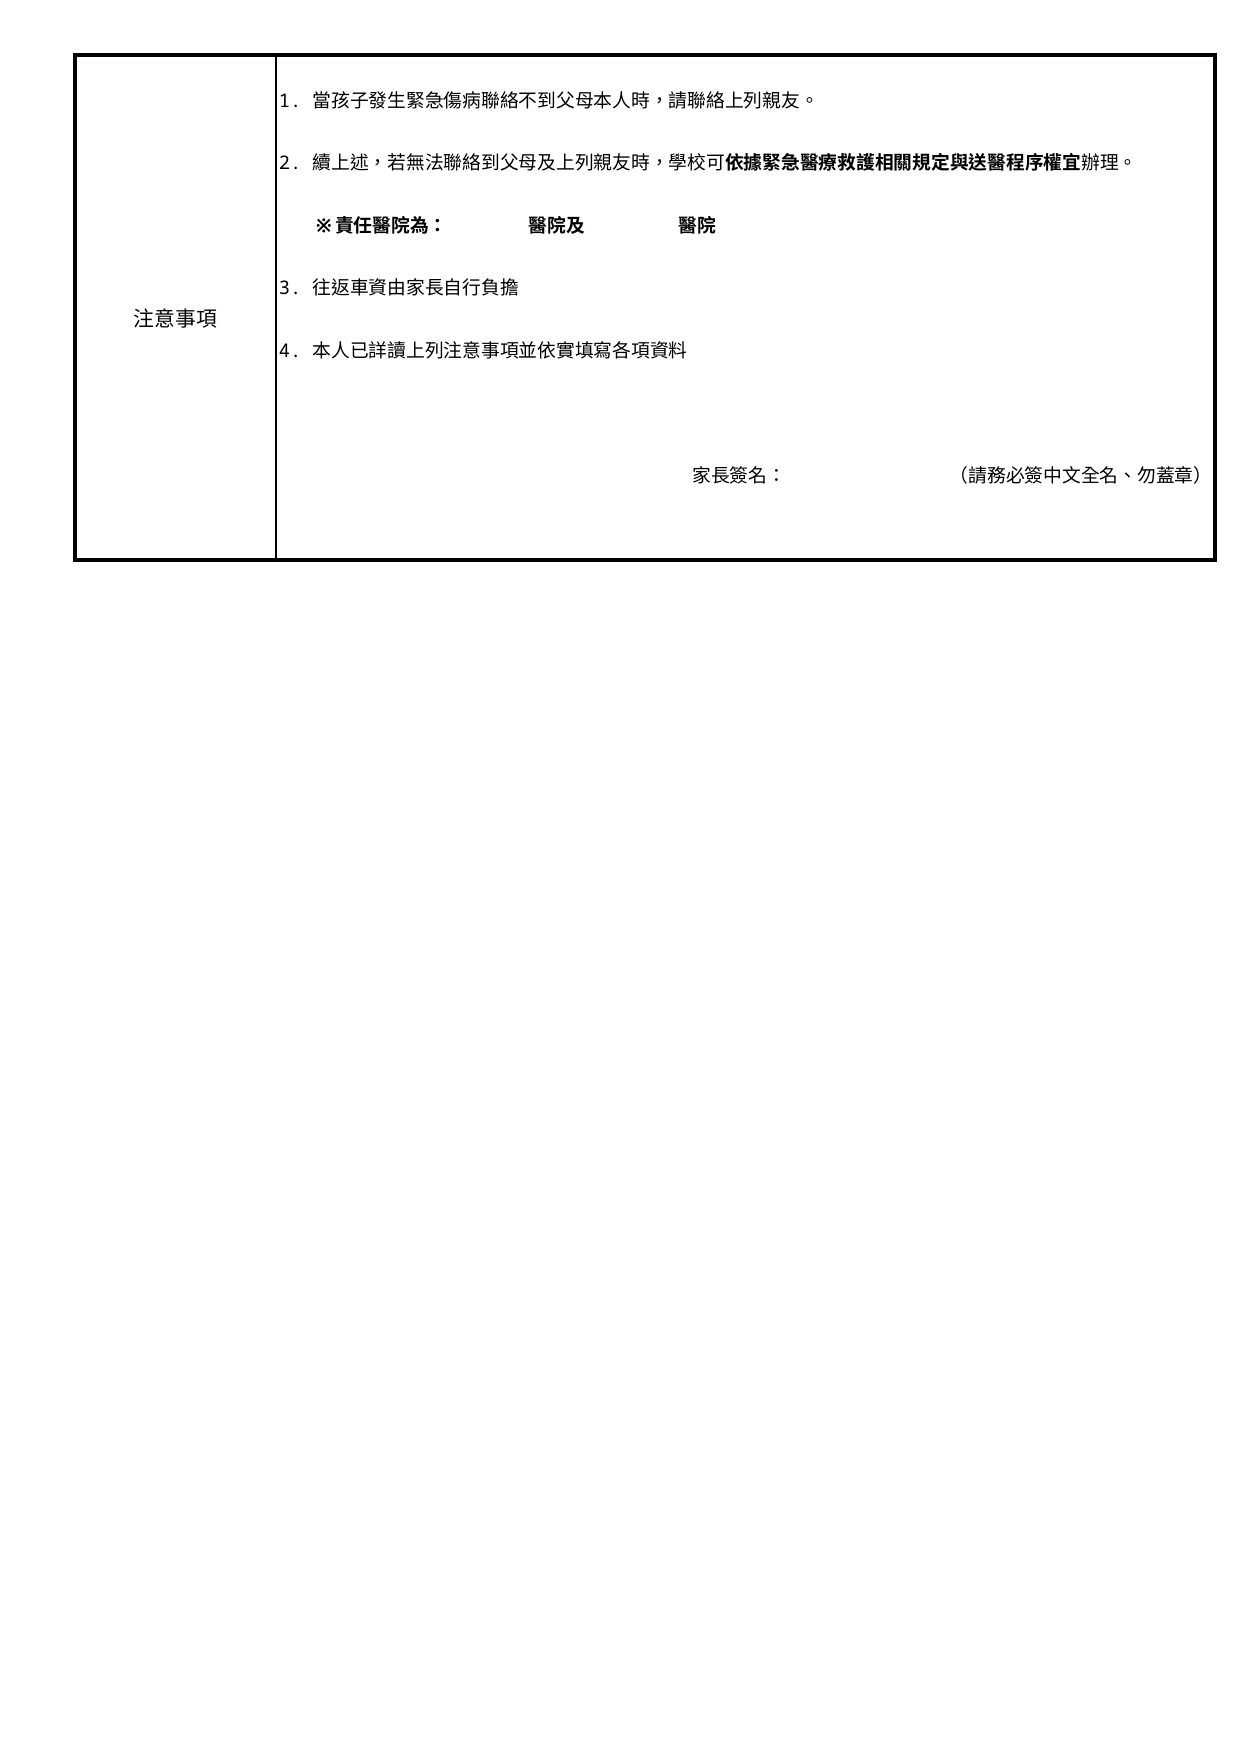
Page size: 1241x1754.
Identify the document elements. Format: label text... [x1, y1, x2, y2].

table_cell 1. 當孩子發生緊急傷病聯絡不到父母本人時，請聯絡上列親友。 2. 續上述，若無法聯絡到父母及上列親友時，學校可依據緊急醫療救護相關規定與送醫程序權宜辦理。 ※責任醫院為： 醫院及 醫院 3. 往返車資由家長自行負擔 4. 本人已詳讀上列注意事項並依實填寫各項資料 家長簽名： （請務必簽中文全名、勿蓋章） [277, 57, 1213, 557]
table_cell 注意事項 [77, 57, 275, 557]
